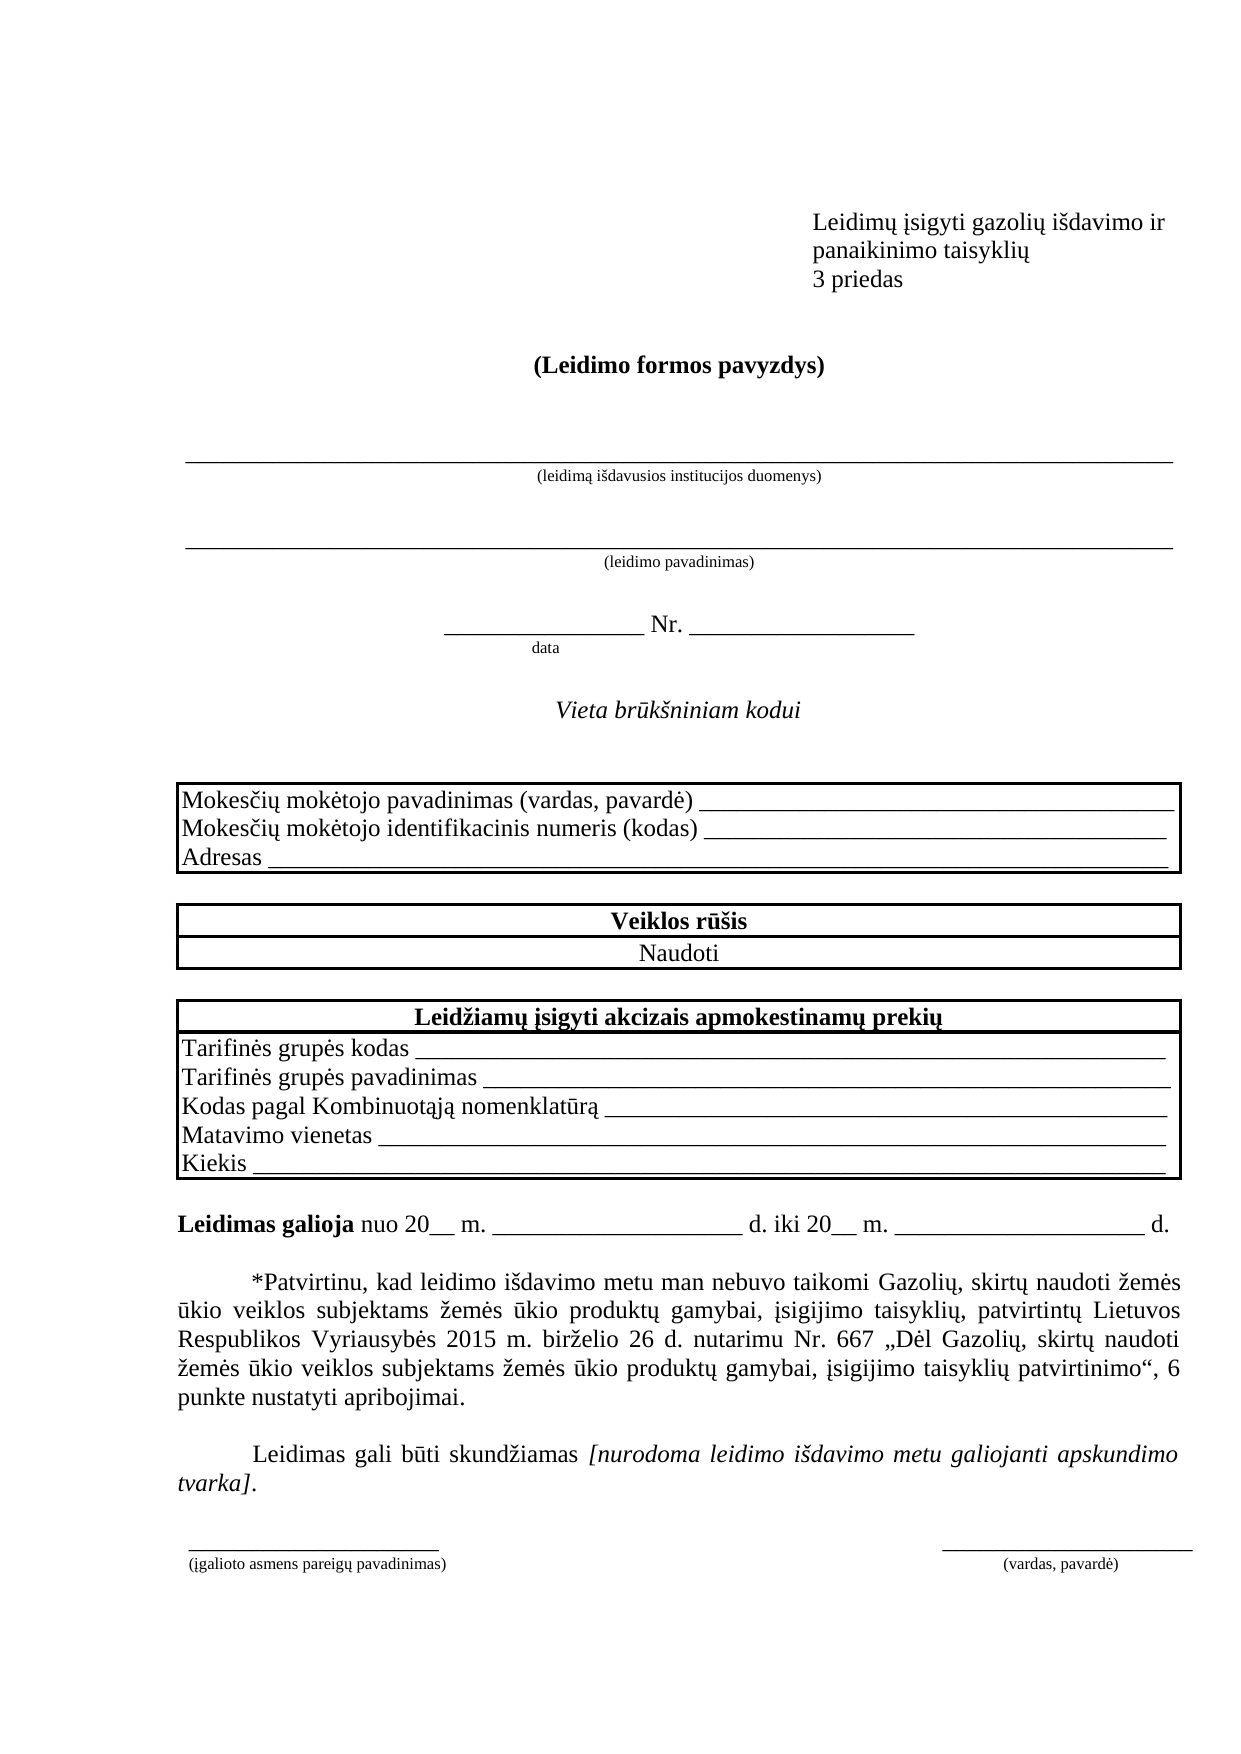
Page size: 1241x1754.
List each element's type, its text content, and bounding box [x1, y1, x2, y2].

table_header ____________________ [177, 1525, 690, 1554]
text Leidimas galioja nuo 20__ m. ____________________ d. iki 20__ m. ____________________ d. [177, 1209, 1181, 1238]
text (leidimą išdavusios institucijos duomenys) [177, 465, 1181, 494]
table_cell Tarifinės grupės kodas ____________________________________________________________ Tarifinės grupės pavadinimas _______________________________________________________ Kodas pagal Kombinuotąją nomenklatūrą _____________________________________________ Matavimo vienetas _______________________________________________________________ Kiekis _________________________________________________________________________ [179, 1034, 1179, 1177]
text _______________________________________________________________________________ [177, 523, 1181, 552]
text ________________ Nr. __________________ [177, 609, 1181, 638]
text (leidimo pavadinimas) [177, 552, 1181, 580]
text data [177, 638, 1181, 667]
table_header Veiklos rūšis [179, 906, 1179, 935]
table_cell Naudoti [179, 938, 1179, 967]
table_header Leidžiamų įsigyti akcizais apmokestinamų prekių [179, 1002, 1179, 1030]
text 3 priedas [812, 264, 1181, 293]
text Leidimų įsigyti gazolių išdavimo ir [812, 207, 1181, 235]
text (Leidimo formos pavyzdys) [177, 350, 1181, 379]
text panaikinimo taisyklių [812, 235, 1181, 264]
table_cell (įgalioto asmens pareigų pavadinimas) [177, 1554, 690, 1583]
text _______________________________________________________________________________ [177, 437, 1181, 465]
table_header Mokesčių mokėtojo pavadinimas (vardas, pavardė) ______________________________________ Mokesčių mokėtojo identifikacinis numeris (kodas) _____________________________________ Adresas ________________________________________________________________________ [179, 785, 1179, 871]
text Leidimas gali būti skundžiamas [nurodoma leidimo išdavimo metu galiojanti apskundimo tvarka]. [177, 1439, 1181, 1497]
table_cell (vardas, pavardė) [690, 1554, 1204, 1583]
text Vieta brūkšniniam kodui [177, 695, 1181, 724]
table_header ____________________ [690, 1525, 1204, 1554]
text *Patvirtinu, kad leidimo išdavimo metu man nebuvo taikomi Gazolių, skirtų naudoti žemės ūkio veiklos subjektams žemės ūkio produktų gamybai, įsigijimo taisyklių, patvirtintų Lietuvos Respublikos Vyriausybės 2015 m. birželio 26 d. nutarimu Nr. 667 „Dėl Gazolių, skirtų naudoti žemės ūkio veiklos subjektams žemės ūkio produktų gamybai, įsigijimo taisyklių patvirtinimo“, 6 punkte nustatyti apribojimai. [177, 1267, 1181, 1410]
